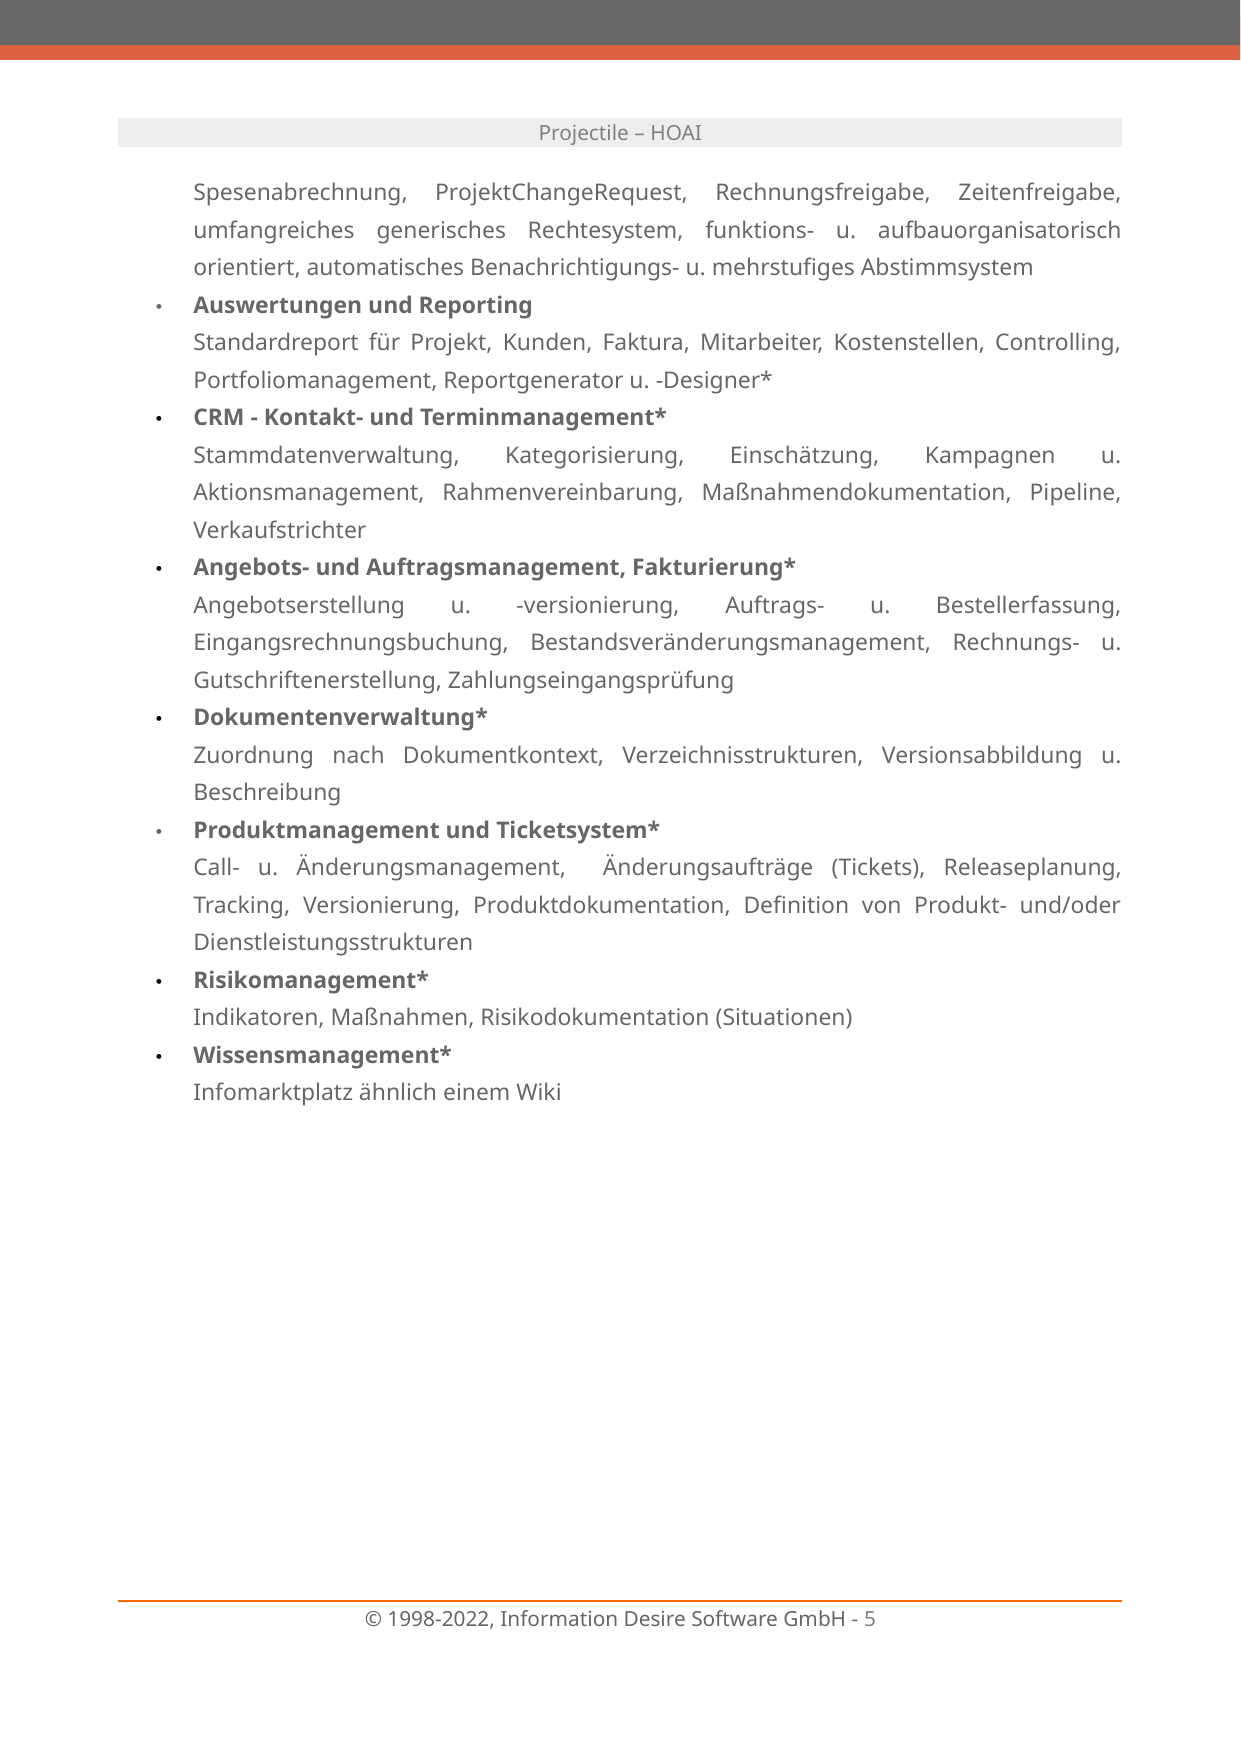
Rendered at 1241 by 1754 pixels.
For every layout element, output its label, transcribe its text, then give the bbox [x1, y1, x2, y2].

list Angebotserstellung u. -versionierung, Auftrags- u. Bestellerfassung, Eingangsrechnungsbuchung, Bestandsveränderungsmanagement, Rechnungs- u. Gutschriftenerstellung, Zahlungseingangsprüfung [156, 588, 1122, 695]
list Auswertungen und Reporting [156, 288, 1122, 320]
list Call- u. Änderungsmanagement, Änderungsaufträge (Tickets), Releaseplanung, Tracking, Versionierung, Produktdokumentation, Definition von Produkt- und/oder Dienstleistungsstrukturen [156, 851, 1122, 957]
list Risikomanagement* Indikatoren, Maßnahmen, Risikodokumentation (Situationen) [156, 963, 1122, 1032]
list Angebots- und Auftragsmanagement, Fakturierung* [156, 551, 1122, 582]
list CRM - Kontakt- und Terminmanagement* [156, 401, 1122, 432]
list Spesenabrechnung, ProjektChangeRequest, Rechnungsfreigabe, Zeitenfreigabe, umfangreiches generisches Rechtesystem, funktions- u. aufbauorganisatorisch orientiert, automatisches Benachrichtigungs- u. mehrstufiges Abstimmsystem [156, 176, 1122, 282]
list Standardreport für Projekt, Kunden, Faktura, Mitarbeiter, Kostenstellen, Controlling, Portfoliomanagement, Reportgenerator u. -Designer* [156, 326, 1122, 395]
list Wissensmanagement* Infomarktplatz ähnlich einem Wiki [156, 1038, 1122, 1107]
list Produktmanagement und Ticketsystem* [156, 813, 1122, 845]
list Dokumentenverwaltung* Zuordnung nach Dokumentkontext, Verzeichnisstrukturen, Versionsabbildung u. Beschreibung [156, 701, 1122, 807]
list Stammdatenverwaltung, Kategorisierung, Einschätzung, Kampagnen u. Aktionsmanagement, Rahmenvereinbarung, Maßnahmendokumentation, Pipeline, Verkaufstrichter [156, 438, 1122, 545]
